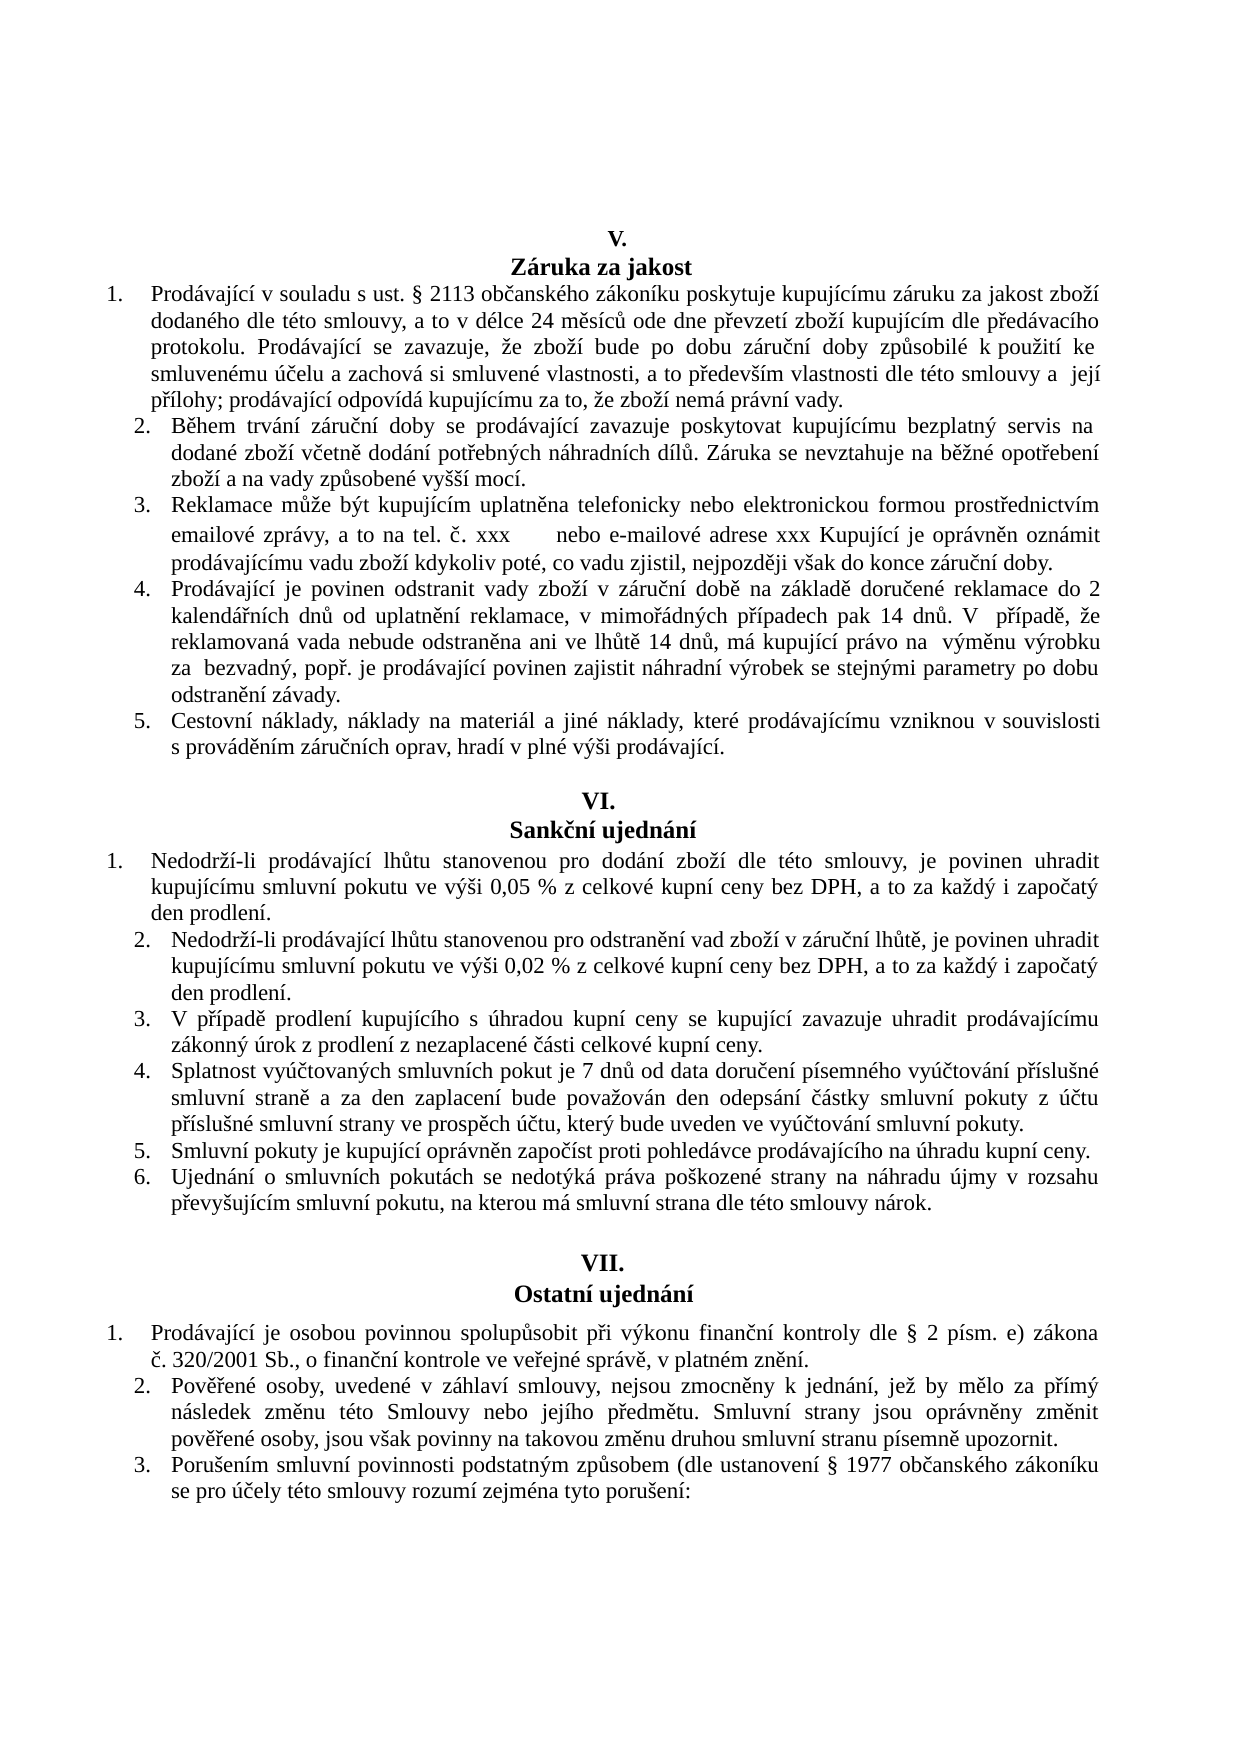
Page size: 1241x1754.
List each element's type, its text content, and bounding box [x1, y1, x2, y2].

list Smluvní pokuty je kupující oprávněn započíst proti pohledávce prodávajícího na úhradu kupní ceny. [134, 1137, 1100, 1163]
list V případě prodlení kupujícího s úhradou kupní ceny se kupující zavazuje uhradit prodávajícímu zákonný úrok z prodlení z nezaplacené části celkové kupní ceny. [134, 1005, 1100, 1058]
list Splatnost vyúčtovaných smluvních pokut je 7 dnů od data doručení písemného vyúčtování příslušné smluvní straně a za den zaplacení bude považován den odepsání částky smluvní pokuty z účtu příslušné smluvní strany ve prospěch účtu, který bude uveden ve vyúčtování smluvní pokuty. [134, 1058, 1100, 1137]
text V. [134, 225, 1100, 252]
list Porušením smluvní povinnosti podstatným způsobem (dle ustanovení § 1977 občanského zákoníku se pro účely této smlouvy rozumí zejména tyto porušení: [134, 1451, 1100, 1504]
list Prodávající v souladu s ust. § 2113 občanského zákoníku poskytuje kupujícímu záruku za jakost zboží dodaného dle této smlouvy, a to v délce 24 měsíců ode dne převzetí zboží kupujícím dle předávacího protokolu. Prodávající se zavazuje, že zboží bude po dobu záruční doby způsobilé k použití ke smluvenému účelu a zachová si smluvené vlastnosti, a to především vlastnosti dle této smlouvy a její přílohy; prodávající odpovídá kupujícímu za to, že zboží nemá právní vady. [106, 281, 1100, 412]
list Nedodrží-li prodávající lhůtu stanovenou pro odstranění vad zboží v záruční lhůtě, je povinen uhradit kupujícímu smluvní pokutu ve výši 0,02 % z celkové kupní ceny bez DPH, a to za každý i započatý den prodlení. [134, 926, 1100, 1005]
list Reklamace může být kupujícím uplatněna telefonicky nebo elektronickou formou prostřednictvím emailové zprávy, a to na tel. č. xxx nebo e-mailové adrese xxx Kupující je oprávněn oznámit prodávajícímu vadu zboží kdykoliv poté, co vadu zjistil, nejpozději však do konce záruční doby. [134, 491, 1100, 575]
text VI. [96, 786, 1100, 815]
text VII. [217, 1248, 988, 1276]
text Záruka za jakost [96, 252, 1106, 281]
list Během trvání záruční doby se prodávající zavazuje poskytovat kupujícímu bezplatný servis na dodané zboží včetně dodání potřebných náhradních dílů. Záruka se nevztahuje na běžné opotřebení zboží a na vady způsobené vyšší mocí. [134, 412, 1100, 491]
list Nedodrží-li prodávající lhůtu stanovenou pro dodání zboží dle této smlouvy, je povinen uhradit kupujícímu smluvní pokutu ve výši 0,05 % z celkové kupní ceny bez DPH, a to za každý i započatý den prodlení. [106, 847, 1100, 926]
list Cestovní náklady, náklady na materiál a jiné náklady, které prodávajícímu vzniknou v souvislosti s prováděním záručních oprav, hradí v plné výši prodávající. [134, 707, 1100, 760]
text Ostatní ujednání [217, 1279, 990, 1308]
list Prodávající je povinen odstranit vady zboží v záruční době na základě doručené reklamace do 2 kalendářních dnů od uplatnění reklamace, v mimořádných případech pak 14 dnů. V případě, že reklamovaná vada nebude odstraněna ani ve lhůtě 14 dnů, má kupující právo na výměnu výrobku za bezvadný, popř. je prodávající povinen zajistit náhradní výrobek se stejnými parametry po dobu odstranění závady. [134, 575, 1100, 707]
list Pověřené osoby, uvedené v záhlaví smlouvy, nejsou zmocněny k jednání, jež by mělo za přímý následek změnu této Smlouvy nebo jejího předmětu. Smluvní strany jsou oprávněny změnit pověřené osoby, jsou však povinny na takovou změnu druhou smluvní stranu písemně upozornit. [134, 1372, 1100, 1451]
list Prodávající je osobou povinnou spolupůsobit při výkonu finanční kontroly dle § 2 písm. e) zákona č. 320/2001 Sb., o finanční kontrole ve veřejné správě, v platném znění. [106, 1319, 1100, 1372]
list Ujednání o smluvních pokutách se nedotýká práva poškozené strany na náhradu újmy v rozsahu převyšujícím smluvní pokutu, na kterou má smluvní strana dle této smlouvy nárok. [134, 1163, 1100, 1216]
text Sankční ujednání [217, 815, 989, 844]
